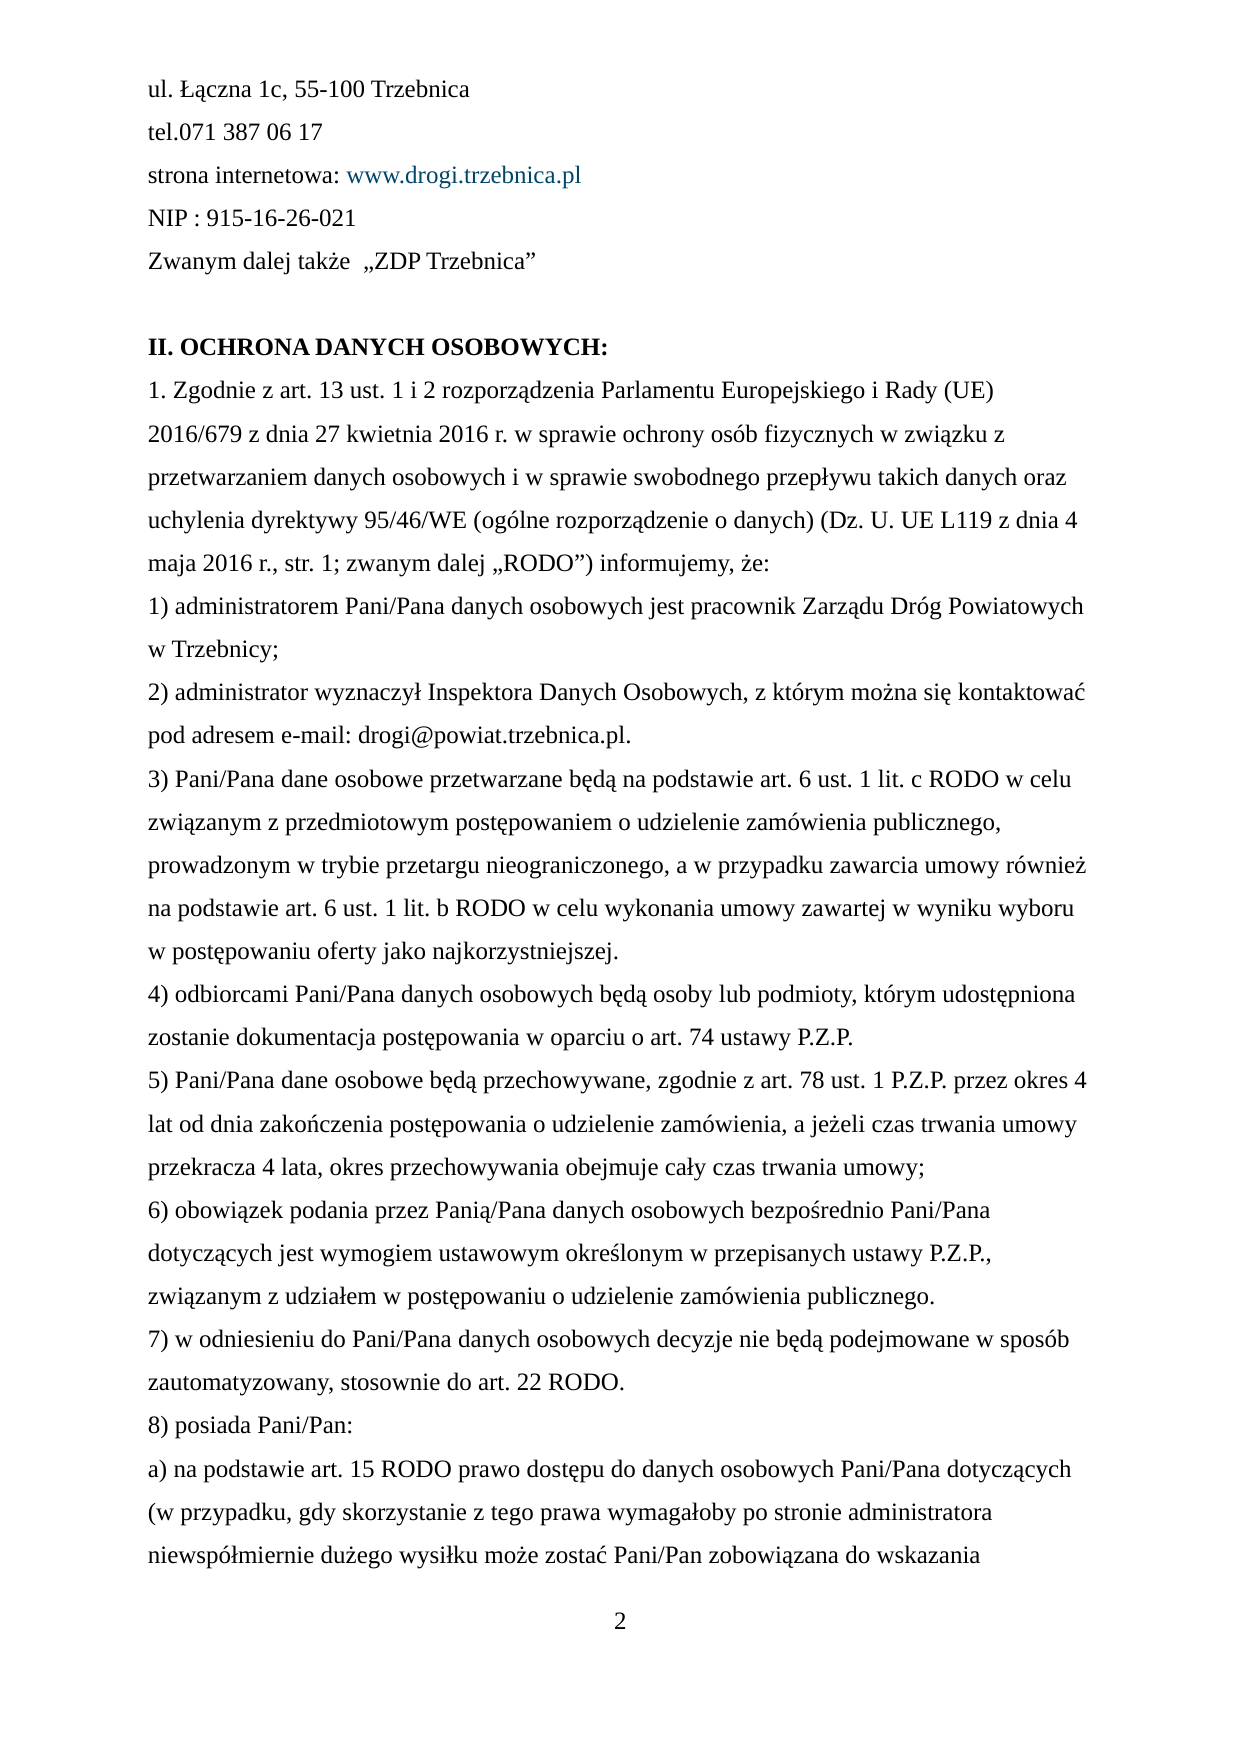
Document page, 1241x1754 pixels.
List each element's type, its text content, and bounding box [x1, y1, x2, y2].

text ul. Łączna 1c, 55-100 Trzebnica [148, 74, 1093, 102]
text 2) administrator wyznaczył Inspektora Danych Osobowych, z którym można się kontaktować pod adresem e-mail: drogi@powiat.trzebnica.pl. [148, 677, 1093, 749]
text 8) posiada Pani/Pan: [148, 1411, 1093, 1439]
text 3) Pani/Pana dane osobowe przetwarzane będą na podstawie art. 6 ust. 1 lit. c RODO w celu związanym z przedmiotowym postępowaniem o udzielenie zamówienia publicznego, prowadzonym w trybie przetargu nieograniczonego, a w przypadku zawarcia umowy również na podstawie art. 6 ust. 1 lit. b RODO w celu wykonania umowy zawartej w wyniku wyboru w postępowaniu oferty jako najkorzystniejszej. [148, 764, 1093, 965]
text II. OCHRONA DANYCH OSOBOWYCH: [148, 332, 1093, 361]
text 1) administratorem Pani/Pana danych osobowych jest pracownik Zarządu Dróg Powiatowych w Trzebnicy; [148, 591, 1093, 663]
text 1. Zgodnie z art. 13 ust. 1 i 2 rozporządzenia Parlamentu Europejskiego i Rady (UE) 2016/679 z dnia 27 kwietnia 2016 r. w sprawie ochrony osób fizycznych w związku z przetwarzaniem danych osobowych i w sprawie swobodnego przepływu takich danych oraz uchylenia dyrektywy 95/46/WE (ogólne rozporządzenie o danych) (Dz. U. UE L119 z dnia 4 maja 2016 r., str. 1; zwanym dalej „RODO”) informujemy, że: [148, 376, 1093, 577]
text 5) Pani/Pana dane osobowe będą przechowywane, zgodnie z art. 78 ust. 1 P.Z.P. przez okres 4 lat od dnia zakończenia postępowania o udzielenie zamówienia, a jeżeli czas trwania umowy przekracza 4 lata, okres przechowywania obejmuje cały czas trwania umowy; [148, 1066, 1093, 1181]
text a) na podstawie art. 15 RODO prawo dostępu do danych osobowych Pani/Pana dotyczących (w przypadku, gdy skorzystanie z tego prawa wymagałoby po stronie administratora niewspółmiernie dużego wysiłku może zostać Pani/Pan zobowiązana do wskazania [148, 1454, 1093, 1569]
text strona internetowa: www.drogi.trzebnica.pl [148, 160, 1093, 189]
text NIP : 915-16-26-021 [148, 203, 1093, 232]
text tel.071 387 06 17 [148, 117, 1093, 146]
text 4) odbiorcami Pani/Pana danych osobowych będą osoby lub podmioty, którym udostępniona zostanie dokumentacja postępowania w oparciu o art. 74 ustawy P.Z.P. [148, 979, 1093, 1051]
text 6) obowiązek podania przez Panią/Pana danych osobowych bezpośrednio Pani/Pana dotyczących jest wymogiem ustawowym określonym w przepisanych ustawy P.Z.P., związanym z udziałem w postępowaniu o udzielenie zamówienia publicznego. [148, 1195, 1093, 1310]
text 7) w odniesieniu do Pani/Pana danych osobowych decyzje nie będą podejmowane w sposób zautomatyzowany, stosownie do art. 22 RODO. [148, 1324, 1093, 1396]
text Zwanym dalej także „ZDP Trzebnica” [148, 246, 1093, 275]
